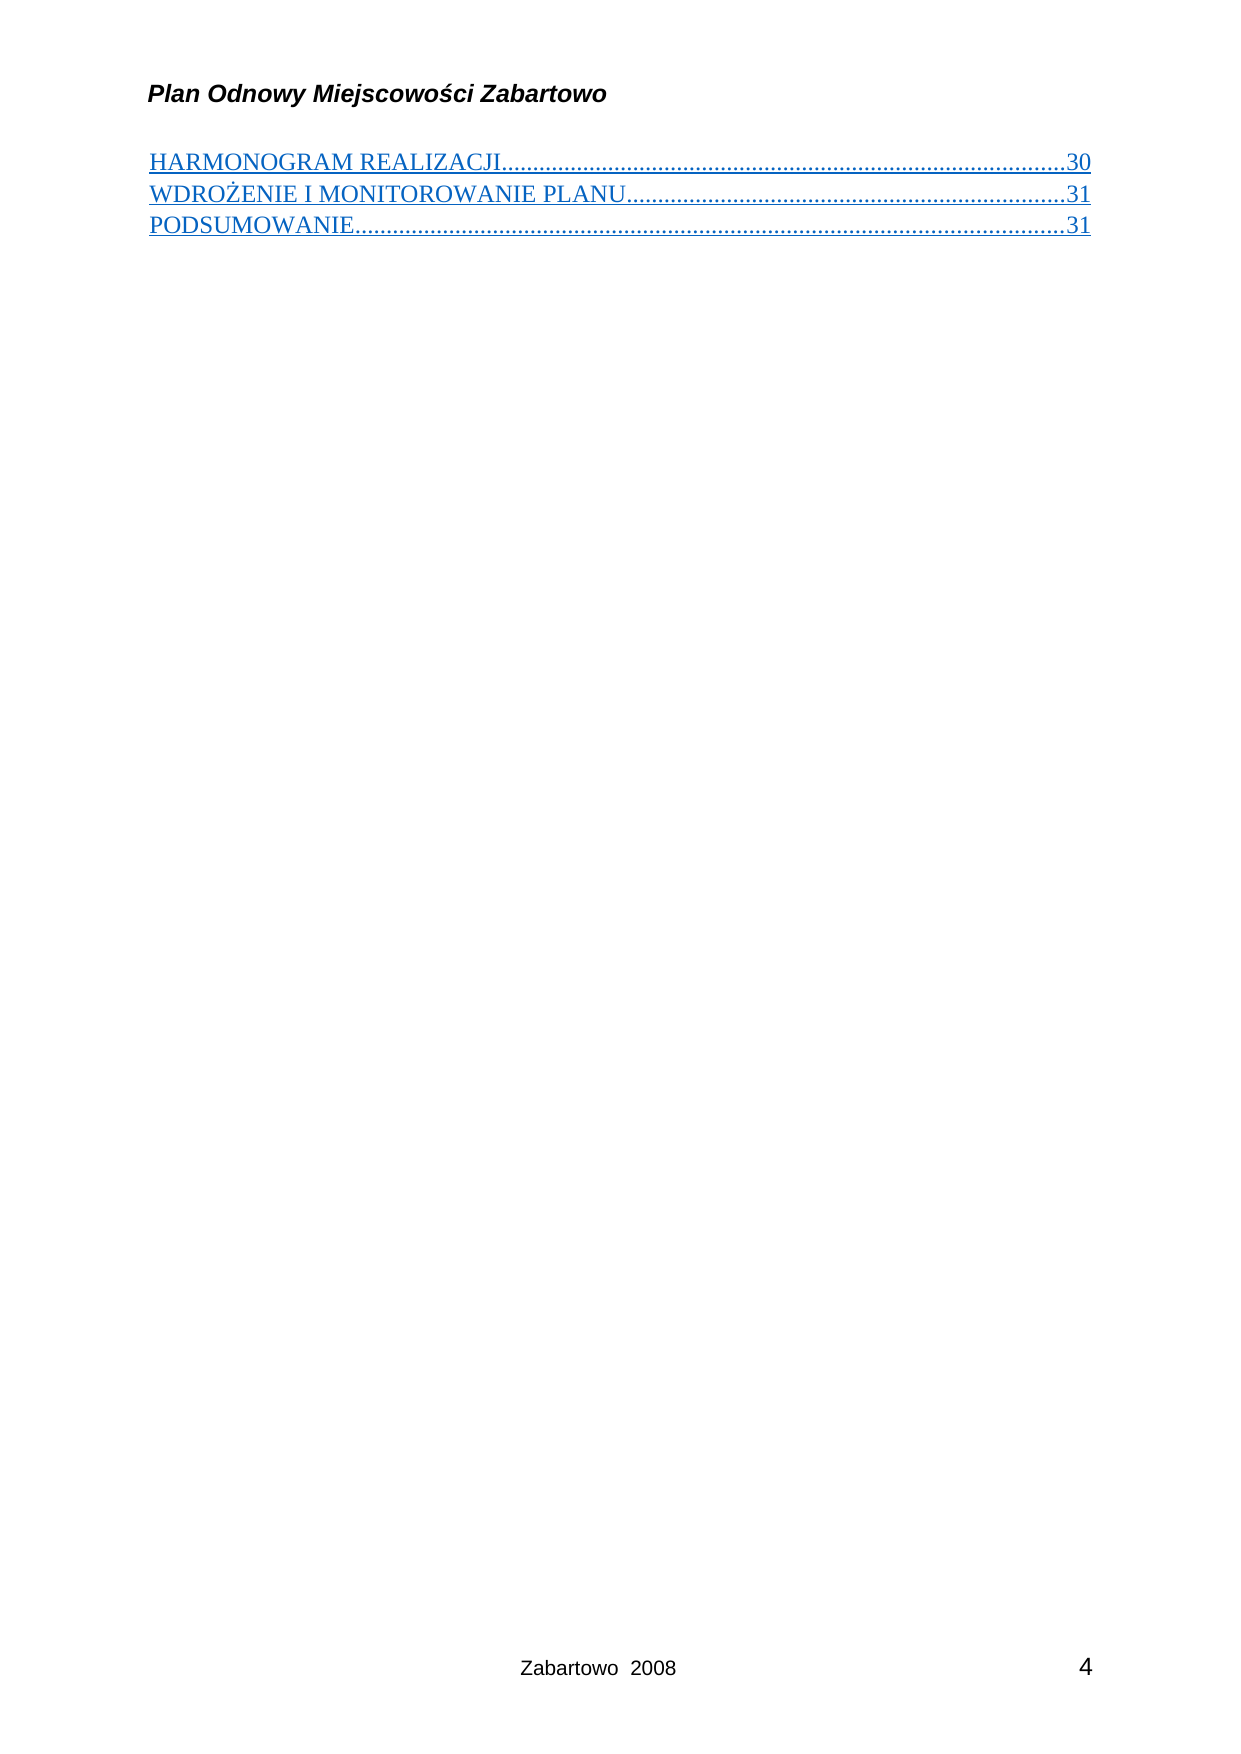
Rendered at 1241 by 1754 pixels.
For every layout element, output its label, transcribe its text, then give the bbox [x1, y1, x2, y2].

text HARMONOGRAM REALIZACJI 30 [149, 147, 1091, 172]
text PODSUMOWANIE 31 [149, 210, 1091, 235]
text WDROŻENIE I MONITOROWANIE PLANU 31 [149, 179, 1091, 204]
